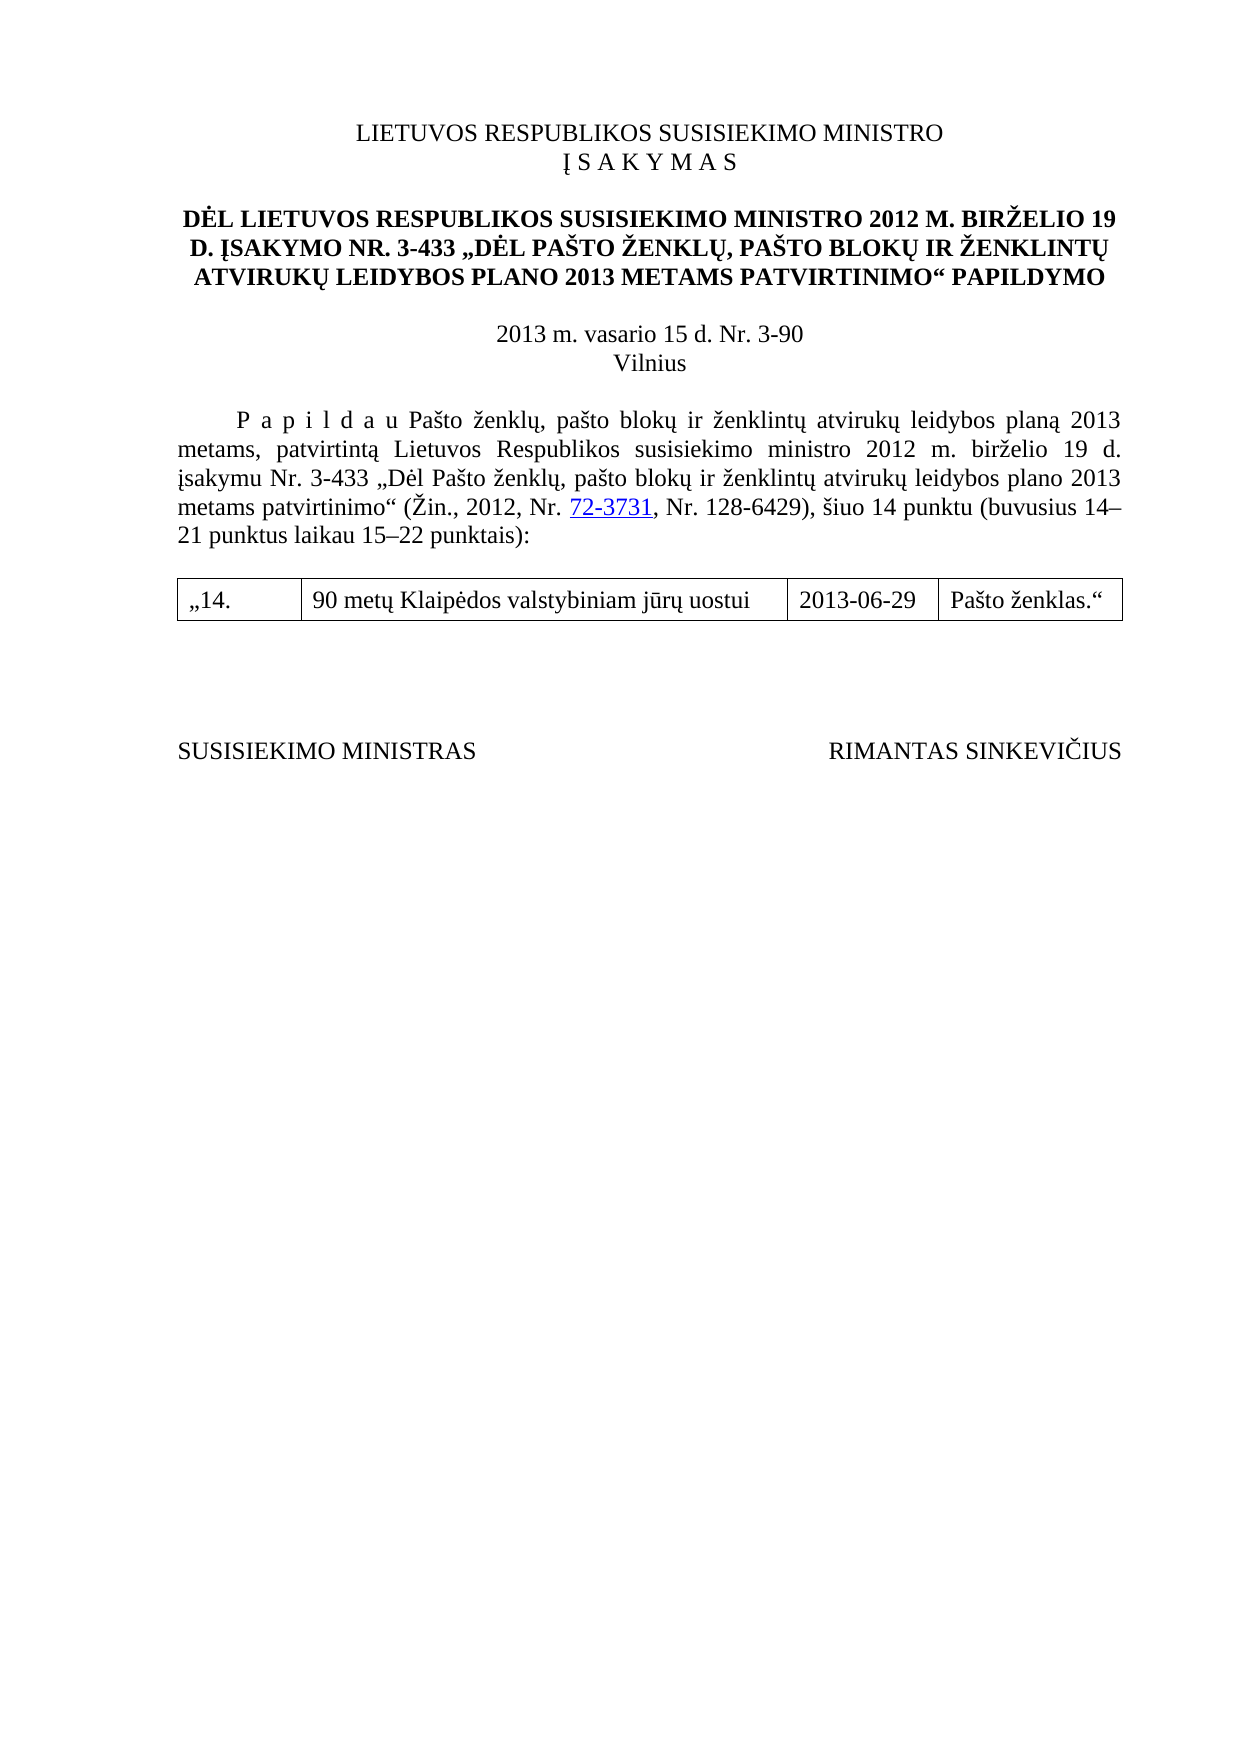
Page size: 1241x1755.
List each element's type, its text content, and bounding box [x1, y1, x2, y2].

table_header „14. [178, 579, 301, 620]
text DĖL LIETUVOS RESPUBLIKOS SUSISIEKIMO MINISTRO 2012 M. BIRŽELIO 19 D. ĮSAKYMO Nr. 3-433 „DĖL PAŠTO ŽENKLŲ, PAŠTO BLOKŲ IR ŽENKLINTŲ ATVIRUKŲ LEIDYBOS PLANO 2013 METAMS PATVIRTINIMO“ PAPILDYMO [177, 204, 1122, 291]
text Vilnius [177, 348, 1122, 377]
text LIETUVOS RESPUBLIKOS SUSISIEKIMO MINISTRO [177, 118, 1122, 147]
table_header 90 metų Klaipėdos valstybiniam jūrų uostui [302, 579, 787, 620]
text Į S A K Y M A S [177, 147, 1122, 176]
text P a p i l d a u Pašto ženklų, pašto blokų ir ženklintų atvirukų leidybos planą 2013 metams, patvirtintą Lietuvos Respublikos susisiekimo ministro 2012 m. birželio 19 d. įsakymu Nr. 3-433 „Dėl Pašto ženklų, pašto blokų ir ženklintų atvirukų leidybos plano 2013 metams patvirtinimo“ (Žin., 2012, Nr. 72-3731, Nr. 128-6429), šiuo 14 punktu (buvusius 14–21 punktus laikau 15–22 punktais): [177, 406, 1122, 549]
table_header 2013-06-29 [788, 579, 938, 620]
table_header Pašto ženklas.“ [939, 579, 1122, 620]
text Susisiekimo ministras Rimantas Sinkevičius [177, 736, 1122, 764]
text 2013 m. vasario 15 d. Nr. 3-90 [177, 319, 1122, 348]
